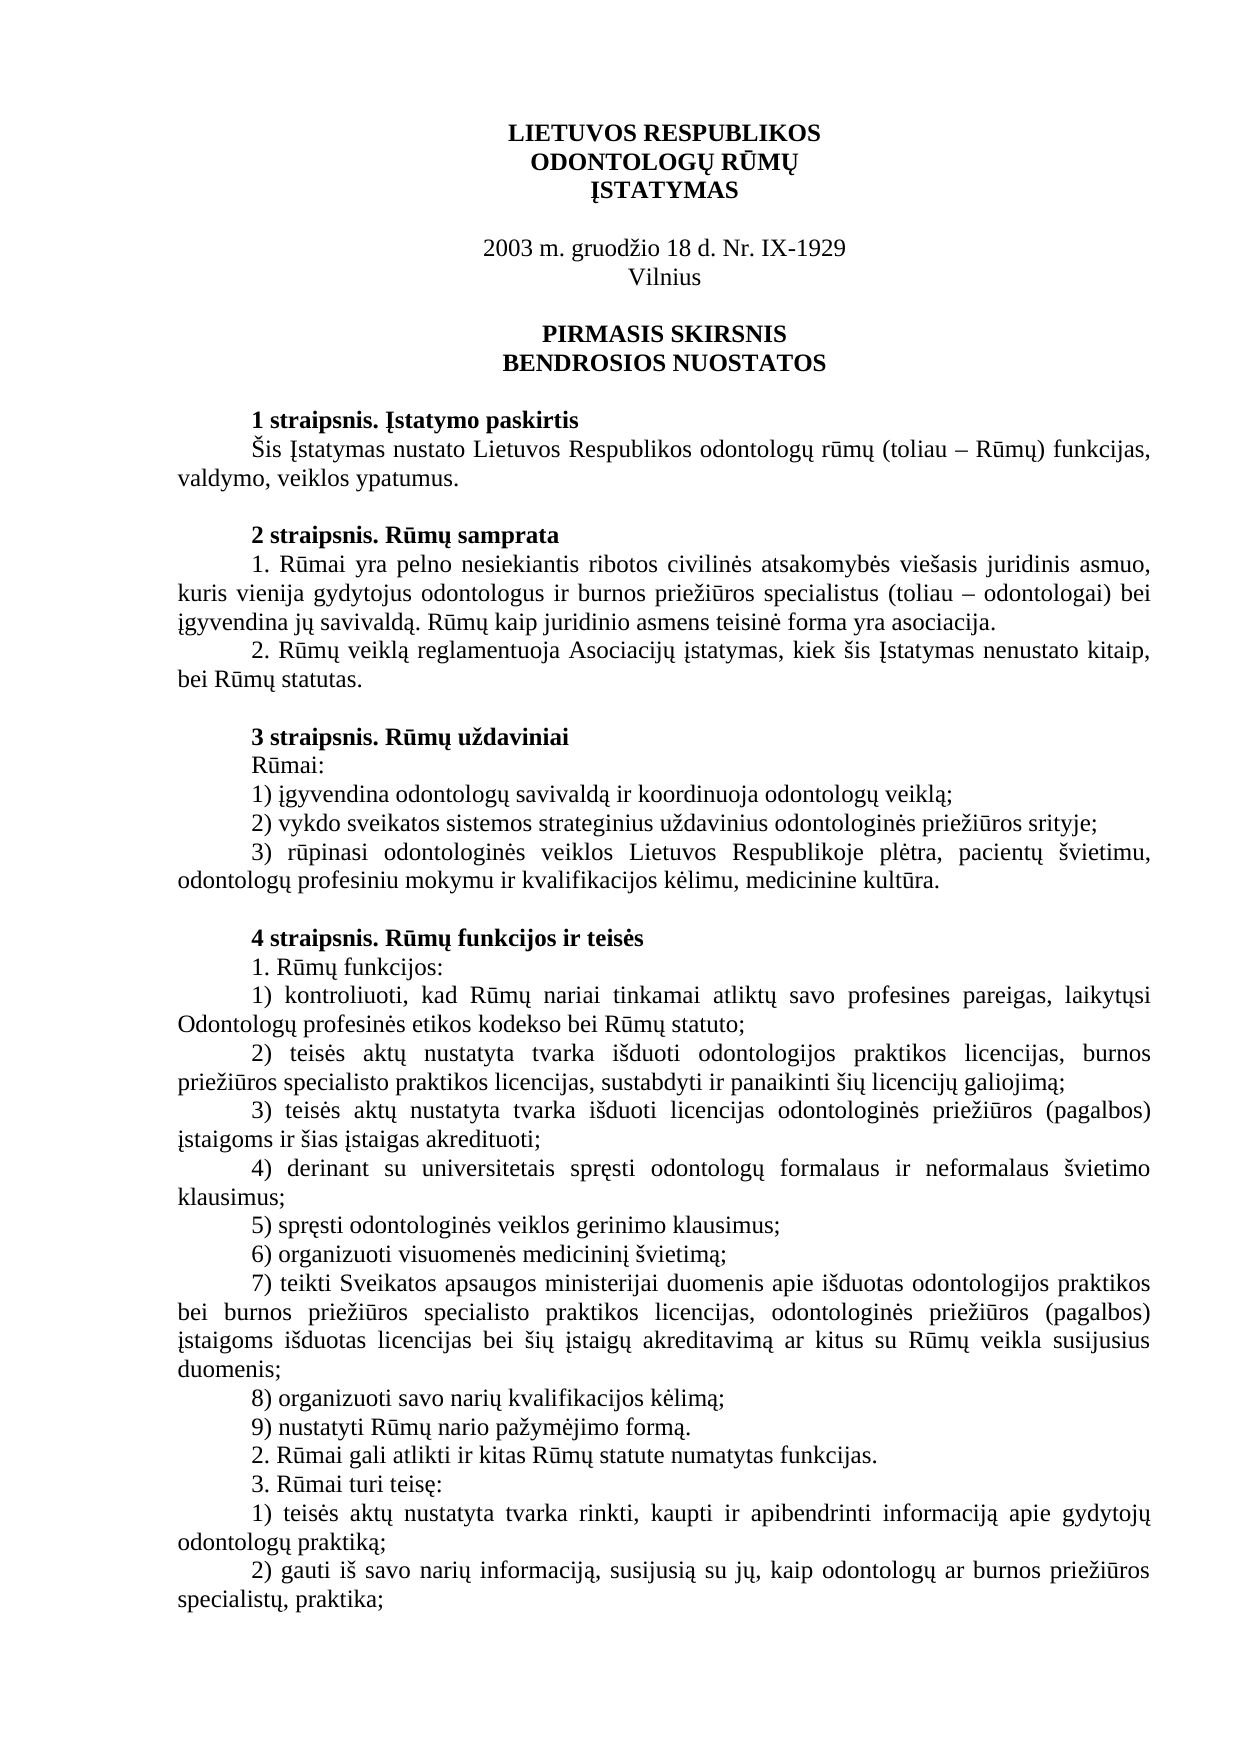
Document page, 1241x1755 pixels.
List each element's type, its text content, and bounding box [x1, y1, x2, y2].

text 2 straipsnis. Rūmų samprata [177, 521, 1152, 549]
text 2) teisės aktų nustatyta tvarka išduoti odontologijos praktikos licencijas, burnos priežiūros specialisto praktikos licencijas, sustabdyti ir panaikinti šių licencijų galiojimą; [177, 1038, 1152, 1096]
text 3. Rūmai turi teisę: [177, 1469, 1152, 1498]
text 1) teisės aktų nustatyta tvarka rinkti, kaupti ir apibendrinti informaciją apie gydytojų odontologų praktiką; [177, 1498, 1152, 1556]
text 2003 m. gruodžio 18 d. Nr. IX-1929 [177, 233, 1152, 262]
text Šis Įstatymas nustato Lietuvos Respublikos odontologų rūmų (toliau – Rūmų) funkcijas, valdymo, veiklos ypatumus. [177, 434, 1152, 492]
text 9) nustatyti Rūmų nario pažymėjimo formą. [177, 1412, 1152, 1441]
text 5) spręsti odontologinės veiklos gerinimo klausimus; [177, 1211, 1152, 1239]
text BENDROSIOS NUOSTATOS [177, 348, 1152, 377]
text 3) teisės aktų nustatyta tvarka išduoti licencijas odontologinės priežiūros (pagalbos) įstaigoms ir šias įstaigas akredituoti; [177, 1096, 1152, 1153]
text 8) organizuoti savo narių kvalifikacijos kėlimą; [177, 1383, 1152, 1412]
text 4) derinant su universitetais spręsti odontologų formalaus ir neformalaus švietimo klausimus; [177, 1153, 1152, 1211]
text Rūmai: [177, 751, 1152, 779]
text ODONTOLOGŲ RŪMŲ [177, 147, 1152, 176]
text 1 straipsnis. Įstatymo paskirtis [177, 406, 1152, 434]
text LIETUVOS RESPUBLIKOS [177, 118, 1152, 147]
text 7) teikti Sveikatos apsaugos ministerijai duomenis apie išduotas odontologijos praktikos bei burnos priežiūros specialisto praktikos licencijas, odontologinės priežiūros (pagalbos) įstaigoms išduotas licencijas bei šių įstaigų akreditavimą ar kitus su Rūmų veikla susijusius duomenis; [177, 1268, 1152, 1383]
text 2. Rūmų veiklą reglamentuoja Asociacijų įstatymas, kiek šis Įstatymas nenustato kitaip, bei Rūmų statutas. [177, 636, 1152, 693]
text 1) įgyvendina odontologų savivaldą ir koordinuoja odontologų veiklą; [177, 779, 1152, 808]
text 2) gauti iš savo narių informaciją, susijusią su jų, kaip odontologų ar burnos priežiūros specialistų, praktika; [177, 1556, 1152, 1613]
text 3) rūpinasi odontologinės veiklos Lietuvos Respublikoje plėtra, pacientų švietimu, odontologų profesiniu mokymu ir kvalifikacijos kėlimu, medicinine kultūra. [177, 837, 1152, 894]
text 1. Rūmai yra pelno nesiekiantis ribotos civilinės atsakomybės viešasis juridinis asmuo, kuris vienija gydytojus odontologus ir burnos priežiūros specialistus (toliau – odontologai) bei įgyvendina jų savivaldą. Rūmų kaip juridinio asmens teisinė forma yra asociacija. [177, 549, 1152, 636]
text 2. Rūmai gali atlikti ir kitas Rūmų statute numatytas funkcijas. [177, 1441, 1152, 1469]
text 6) organizuoti visuomenės medicininį švietimą; [177, 1239, 1152, 1268]
text Vilnius [177, 262, 1152, 291]
text 3 straipsnis. Rūmų uždaviniai [177, 722, 1152, 751]
text 2) vykdo sveikatos sistemos strateginius uždavinius odontologinės priežiūros srityje; [177, 808, 1152, 837]
text 1) kontroliuoti, kad Rūmų nariai tinkamai atliktų savo profesines pareigas, laikytųsi Odontologų profesinės etikos kodekso bei Rūmų statuto; [177, 981, 1152, 1038]
text 4 straipsnis. Rūmų funkcijos ir teisės [177, 923, 1152, 952]
text ĮSTATYMAS [177, 176, 1152, 204]
text PIRMASIS SKIRSNIS [177, 319, 1152, 348]
text 1. Rūmų funkcijos: [177, 952, 1152, 981]
